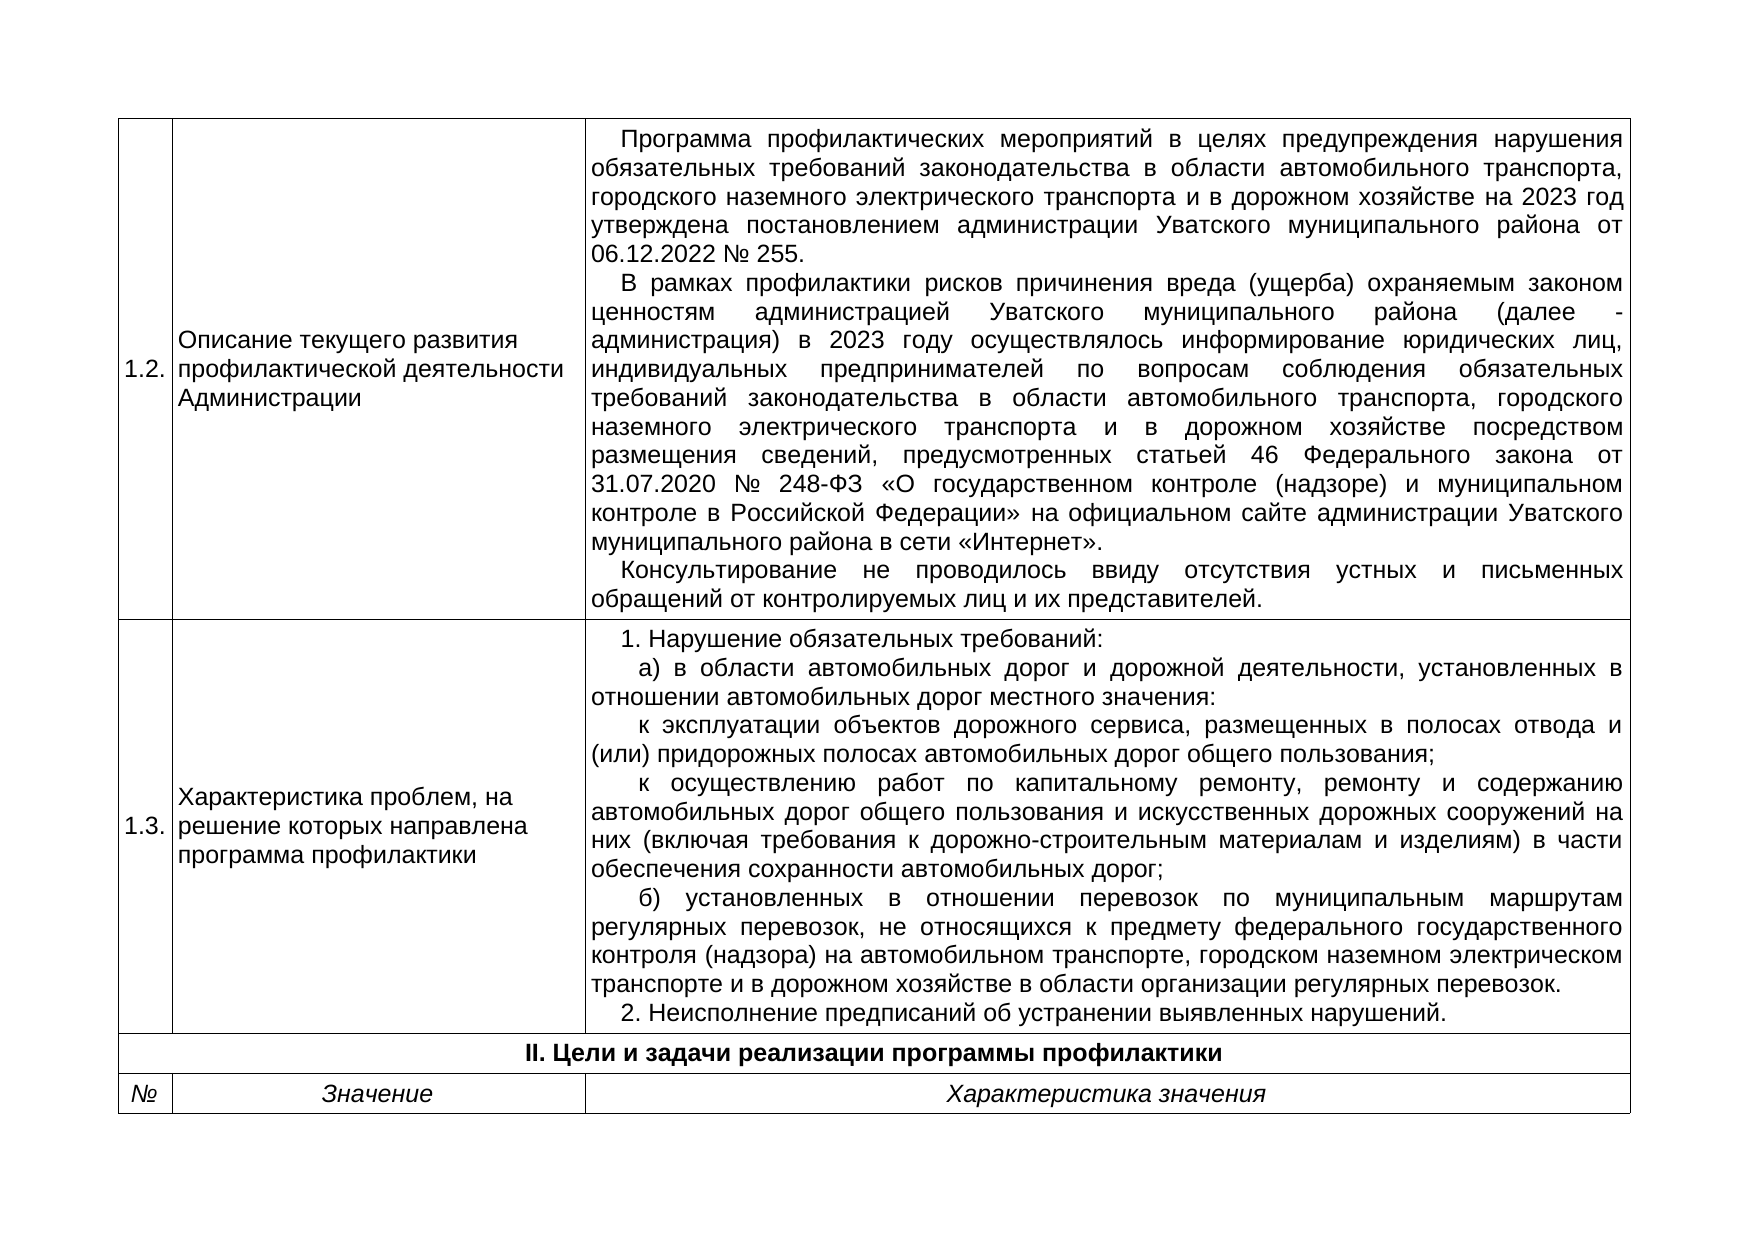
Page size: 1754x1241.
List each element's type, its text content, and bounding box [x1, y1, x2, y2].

table_cell № [119, 1074, 172, 1113]
table_cell Характеристика проблем, на решение которых направлена программа профилактики [173, 620, 585, 1032]
table_cell 1.2. [119, 119, 172, 618]
table_cell 1.3. [119, 620, 172, 1032]
table_cell II. Цели и задачи реализации программы профилактики [119, 1034, 1630, 1073]
table_cell Значение [173, 1074, 585, 1113]
table_cell Описание текущего развития профилактической деятельности Администрации [173, 119, 585, 618]
table_cell 1. Нарушение обязательных требований: а) в области автомобильных дорог и дорожной деятельности, установленных в отношении автомобильных дорог местного значения: к эксплуатации объектов дорожного сервиса, размещенных в полосах отвода и (или) придорожных полосах автомобильных дорог общего пользования; к осуществлению работ по капитальному ремонту, ремонту и содержанию автомобильных дорог общего пользования и искусственных дорожных сооружений на них (включая требования к дорожно-строительным материалам и изделиям) в части обеспечения сохранности автомобильных дорог; б) установленных в отношении перевозок по муниципальным маршрутам регулярных перевозок, не относящихся к предмету федерального государственного контроля (надзора) на автомобильном транспорте, городском наземном электрическом транспорте и в дорожном хозяйстве в области организации регулярных перевозок. 2. Неисполнение предписаний об устранении выявленных нарушений. [586, 620, 1630, 1032]
table_cell Программа профилактических мероприятий в целях предупреждения нарушения обязательных требований законодательства в области автомобильного транспорта, городского наземного электрического транспорта и в дорожном хозяйстве на 2023 год утверждена постановлением администрации Уватского муниципального района от 06.12.2022 № 255. В рамках профилактики рисков причинения вреда (ущерба) охраняемым законом ценностям администрацией Уватского муниципального района (далее - администрация) в 2023 году осуществлялось информирование юридических лиц, индивидуальных предпринимателей по вопросам соблюдения обязательных требований законодательства в области автомобильного транспорта, городского наземного электрического транспорта и в дорожном хозяйстве посредством размещения сведений, предусмотренных статьей 46 Федерального закона от 31.07.2020 № 248-ФЗ «О государственном контроле (надзоре) и муниципальном контроле в Российской Федерации» на официальном сайте администрации Уватского муниципального района в сети «Интернет». Консультирование не проводилось ввиду отсутствия устных и письменных обращений от контролируемых лиц и их представителей. [586, 119, 1630, 618]
table_cell Характеристика значения [586, 1074, 1630, 1113]
